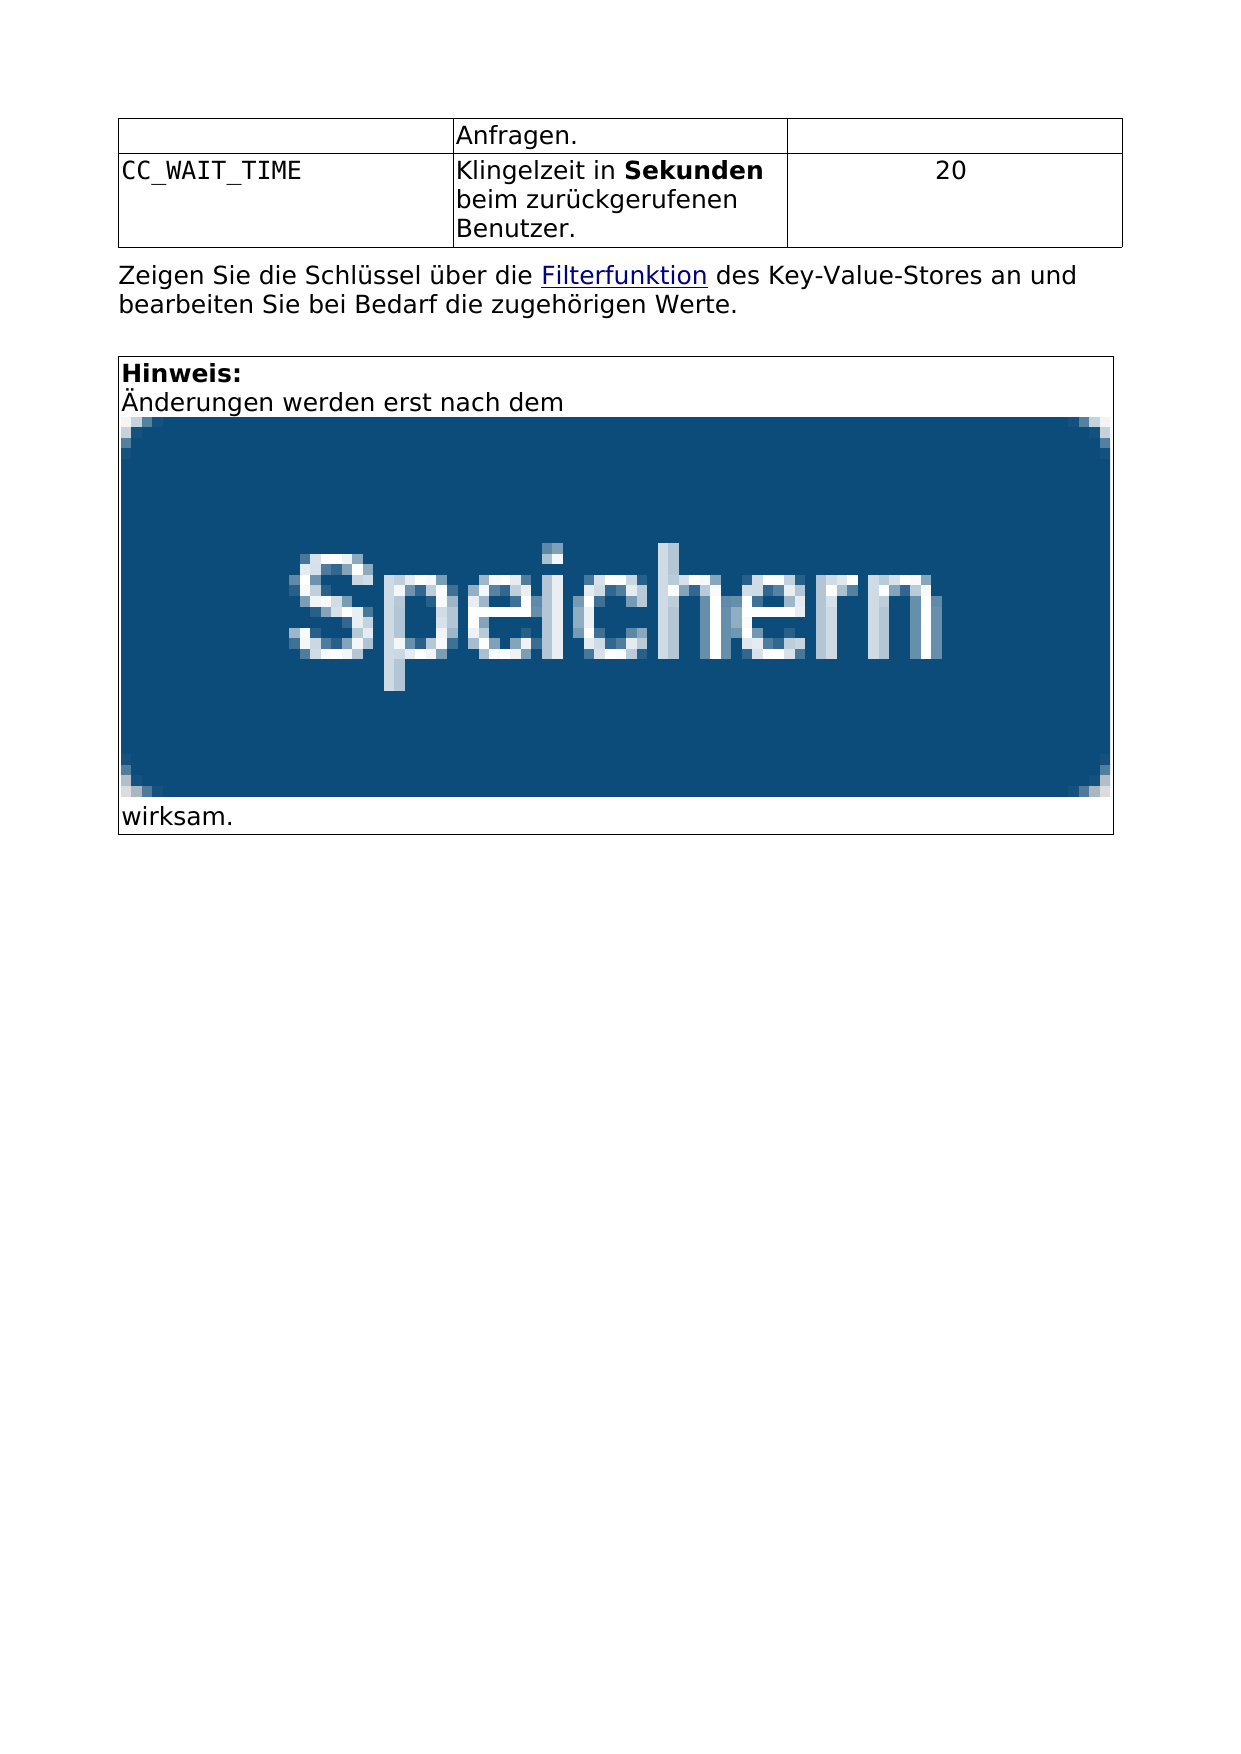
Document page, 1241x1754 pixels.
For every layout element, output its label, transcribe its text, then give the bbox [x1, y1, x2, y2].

table_cell [788, 119, 1122, 153]
table_header Hinweis: Änderungen werden erst nach dem wirksam. [119, 357, 1113, 834]
table_cell [119, 119, 453, 153]
table_cell CC_WAIT_TIME [119, 154, 453, 247]
text Zeigen Sie die Schlüssel über die Filterfunktion des Key-Value-Stores an und bearbeiten Sie bei Bedarf die zugehörigen Werte. [118, 262, 1122, 320]
table_cell 20 [788, 154, 1122, 247]
picture [121, 417, 1111, 797]
table_cell Anfragen. [454, 119, 787, 153]
table_cell Klingelzeit in Sekunden beim zurückgerufenen Benutzer. [454, 154, 787, 247]
